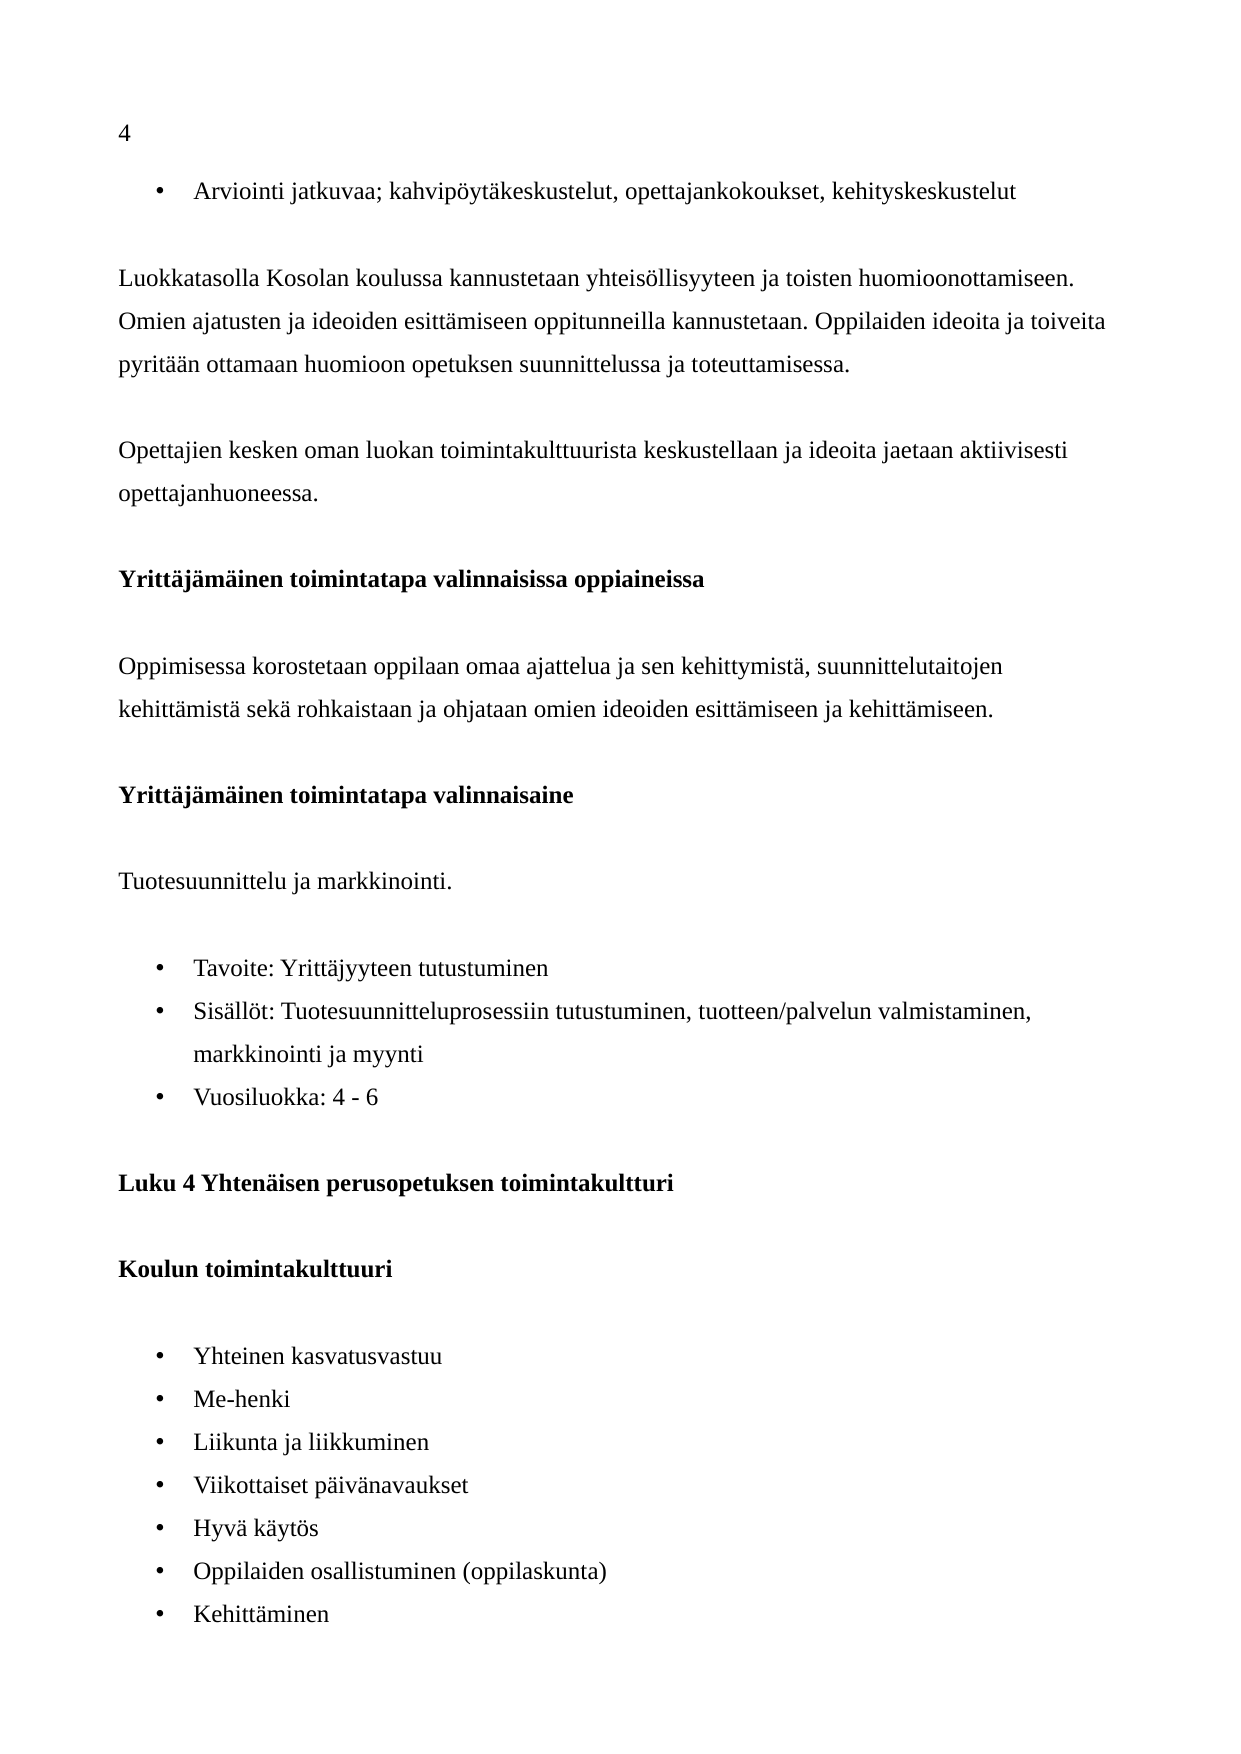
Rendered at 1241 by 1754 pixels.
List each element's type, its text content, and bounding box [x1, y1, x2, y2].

list Viikottaiset päivänavaukset [156, 1470, 1122, 1499]
list Yhteinen kasvatusvastuu [156, 1341, 1122, 1369]
text Tuotesuunnittelu ja markkinointi. [118, 866, 1122, 895]
list Hyvä käytös [156, 1513, 1122, 1542]
list Me-henki [156, 1384, 1122, 1413]
list Liikunta ja liikkuminen [156, 1427, 1122, 1456]
text Yrittäjämäinen toimintatapa valinnaisissa oppiaineissa [118, 564, 1122, 593]
list Tavoite: Yrittäjyyteen tutustuminen [156, 953, 1122, 981]
list Arviointi jatkuvaa; kahvipöytäkeskustelut, opettajankokoukset, kehityskeskustelut [156, 176, 1122, 205]
text Koulun toimintakulttuuri [118, 1254, 1122, 1283]
list Vuosiluokka: 4 - 6 [156, 1082, 1122, 1111]
list Kehittäminen [156, 1599, 1122, 1628]
list Oppilaiden osallistuminen (oppilaskunta) [156, 1556, 1122, 1585]
text Oppimisessa korostetaan oppilaan omaa ajattelua ja sen kehittymistä, suunnittelutaitojen kehittämistä sekä rohkaistaan ja ohjataan omien ideoiden esittämiseen ja kehittämiseen. [118, 651, 1122, 723]
text Opettajien kesken oman luokan toimintakulttuurista keskustellaan ja ideoita jaetaan aktiivisesti opettajanhuoneessa. [118, 435, 1122, 507]
text Luokkatasolla Kosolan koulussa kannustetaan yhteisöllisyyteen ja toisten huomioonottamiseen. Omien ajatusten ja ideoiden esittämiseen oppitunneilla kannustetaan. Oppilaiden ideoita ja toiveita pyritään ottamaan huomioon opetuksen suunnittelussa ja toteuttamisessa. [118, 263, 1122, 378]
text Luku 4 Yhtenäisen perusopetuksen toimintakultturi [118, 1168, 1122, 1197]
text Yrittäjämäinen toimintatapa valinnaisaine [118, 780, 1122, 809]
list Sisällöt: Tuotesuunnitteluprosessiin tutustuminen, tuotteen/palvelun valmistaminen, markkinointi ja myynti [156, 996, 1122, 1068]
